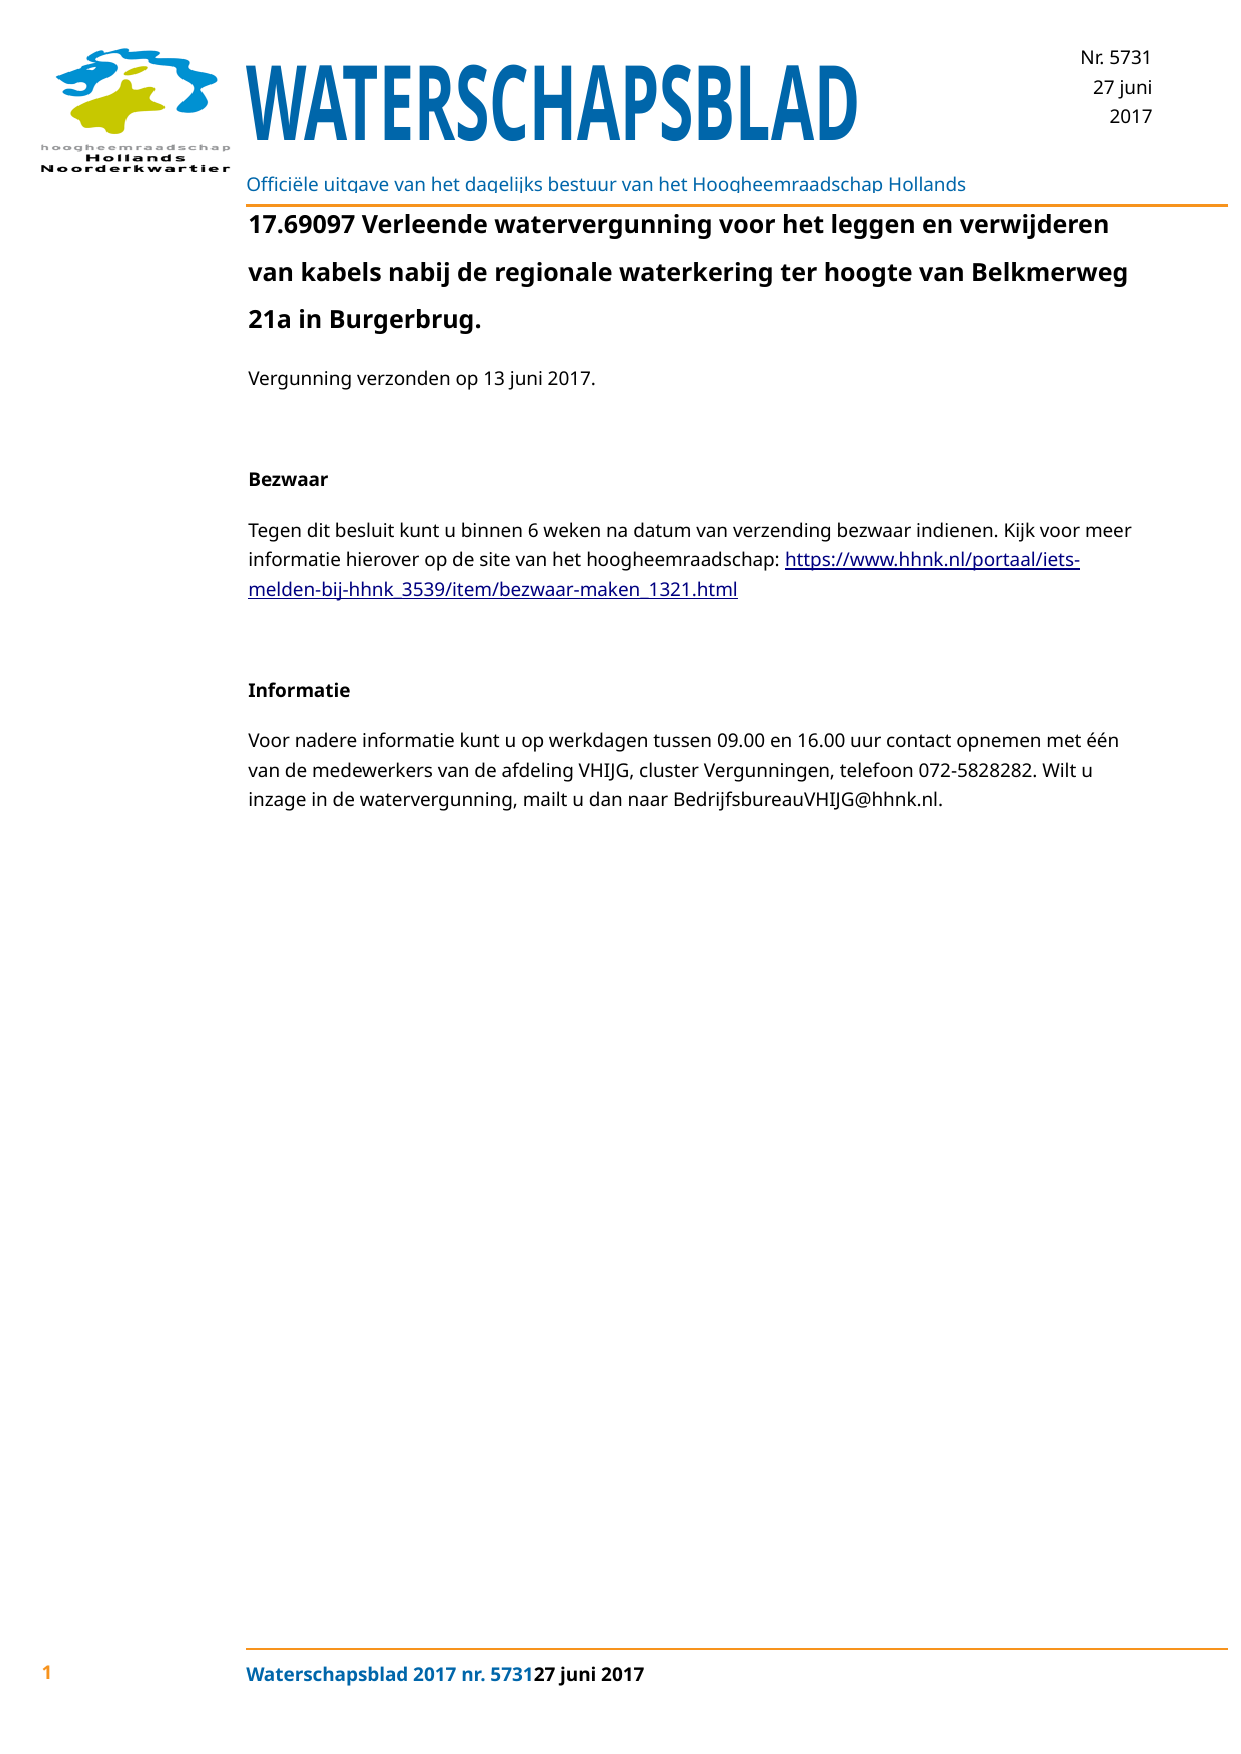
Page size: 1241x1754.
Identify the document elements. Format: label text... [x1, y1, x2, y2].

text 17.69097 Verleende watervergunning voor het leggen en verwijderen van kabels nabij de regionale waterkering ter hoogte van Belkmerweg 21a in Burgerbrug. [248, 207, 1152, 336]
text Voor nadere informatie kunt u op werkdagen tussen 09.00 en 16.00 uur contact opnemen met één van de medewerkers van de afdeling VHIJG, cluster Vergunningen, telefoon 072-5828282. Wilt u inzage in de watervergunning, mailt u dan naar BedrijfsbureauVHIJG@hhnk.nl. [248, 727, 1152, 812]
text Vergunning verzonden op 13 juni 2017. [248, 366, 1152, 391]
text Tegen dit besluit kunt u binnen 6 weken na datum van verzending bezwaar indienen. Kijk voor meer informatie hierover op de site van het hoogheemraadschap: https://www.hhnk.nl/portaal/iets-melden-bij-hhnk_3539/item/bezwaar-maken_1321.html [248, 517, 1152, 602]
text Bezwaar [248, 466, 1152, 492]
picture [41, 47, 231, 172]
text Informatie [248, 677, 1152, 702]
